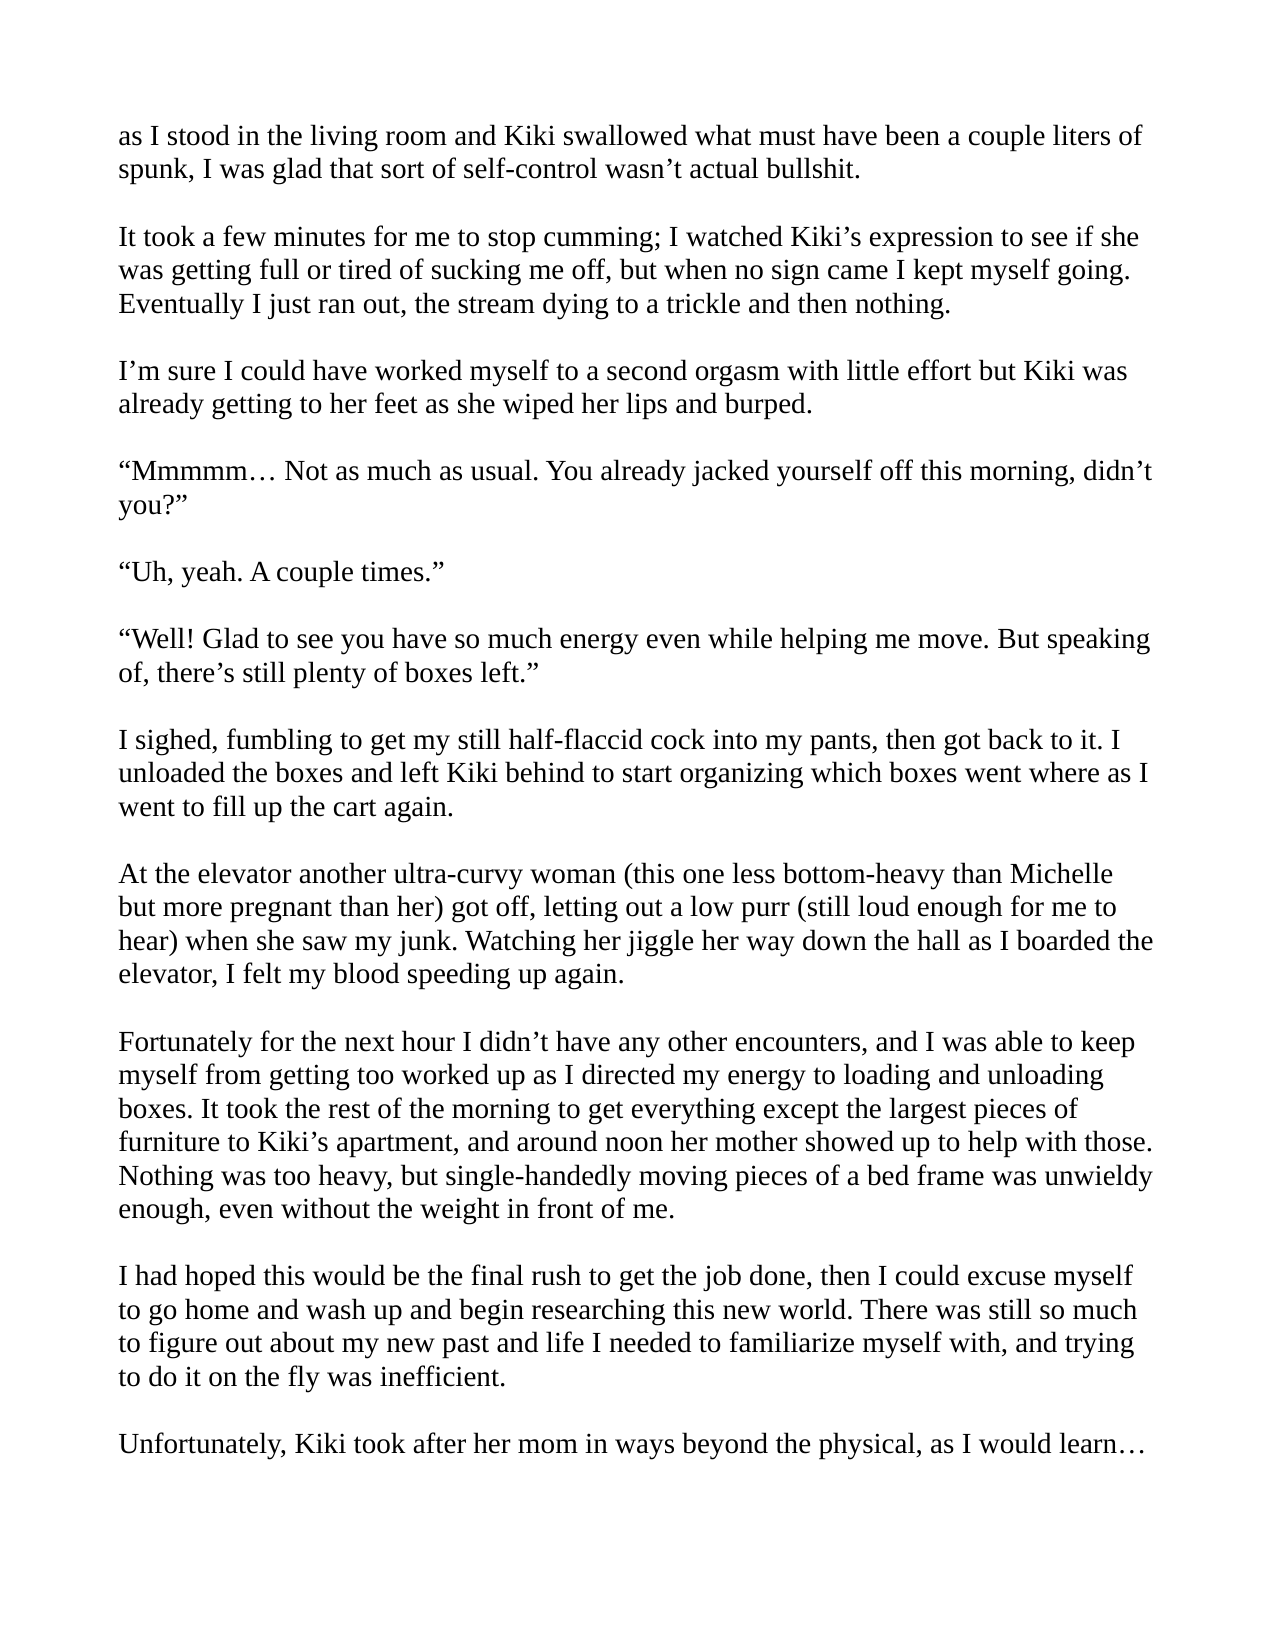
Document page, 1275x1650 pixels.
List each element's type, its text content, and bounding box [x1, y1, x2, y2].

text At the elevator another ultra-curvy woman (this one less bottom-heavy than Michelle but more pregnant than her) got off, letting out a low purr (still loud enough for me to hear) when she saw my junk. Watching her jiggle her way down the hall as I boarded the elevator, I felt my blood speeding up again. [118, 856, 1157, 990]
text as I stood in the living room and Kiki swallowed what must have been a couple liters of spunk, I was glad that sort of self-control wasn’t actual bullshit. [118, 118, 1157, 185]
text It took a few minutes for me to stop cumming; I watched Kiki’s expression to see if she was getting full or tired of sucking me off, but when no sign came I kept myself going. Eventually I just ran out, the stream dying to a trickle and then nothing. [118, 219, 1157, 319]
text I had hoped this would be the final rush to get the job done, then I could excuse myself to go home and wash up and begin researching this new world. There was still so much to figure out about my new past and life I needed to familiarize myself with, and trying to do it on the fly was inefficient. [118, 1258, 1157, 1393]
text I’m sure I could have worked myself to a second orgasm with little effort but Kiki was already getting to her feet as she wiped her lips and burped. [118, 353, 1157, 420]
text I sighed, fumbling to get my still half-flaccid cock into my pants, then got back to it. I unloaded the boxes and left Kiki behind to start organizing which boxes went where as I went to fill up the cart again. [118, 722, 1157, 822]
text Fortunately for the next hour I didn’t have any other encounters, and I was able to keep myself from getting too worked up as I directed my energy to loading and unloading boxes. It took the rest of the morning to get everything except the largest pieces of furniture to Kiki’s apartment, and around noon her mother showed up to help with those. Nothing was too heavy, but single-handedly moving pieces of a bed frame was unwieldy enough, even without the weight in front of me. [118, 1024, 1157, 1225]
text “Mmmmm… Not as much as usual. You already jacked yourself off this morning, didn’t you?” [118, 453, 1157, 521]
text Unfortunately, Kiki took after her mom in ways beyond the physical, as I would learn… [118, 1426, 1157, 1460]
text “Uh, yeah. A couple times.” [118, 554, 1157, 588]
text “Well! Glad to see you have so much energy even while helping me move. But speaking of, there’s still plenty of boxes left.” [118, 621, 1157, 688]
